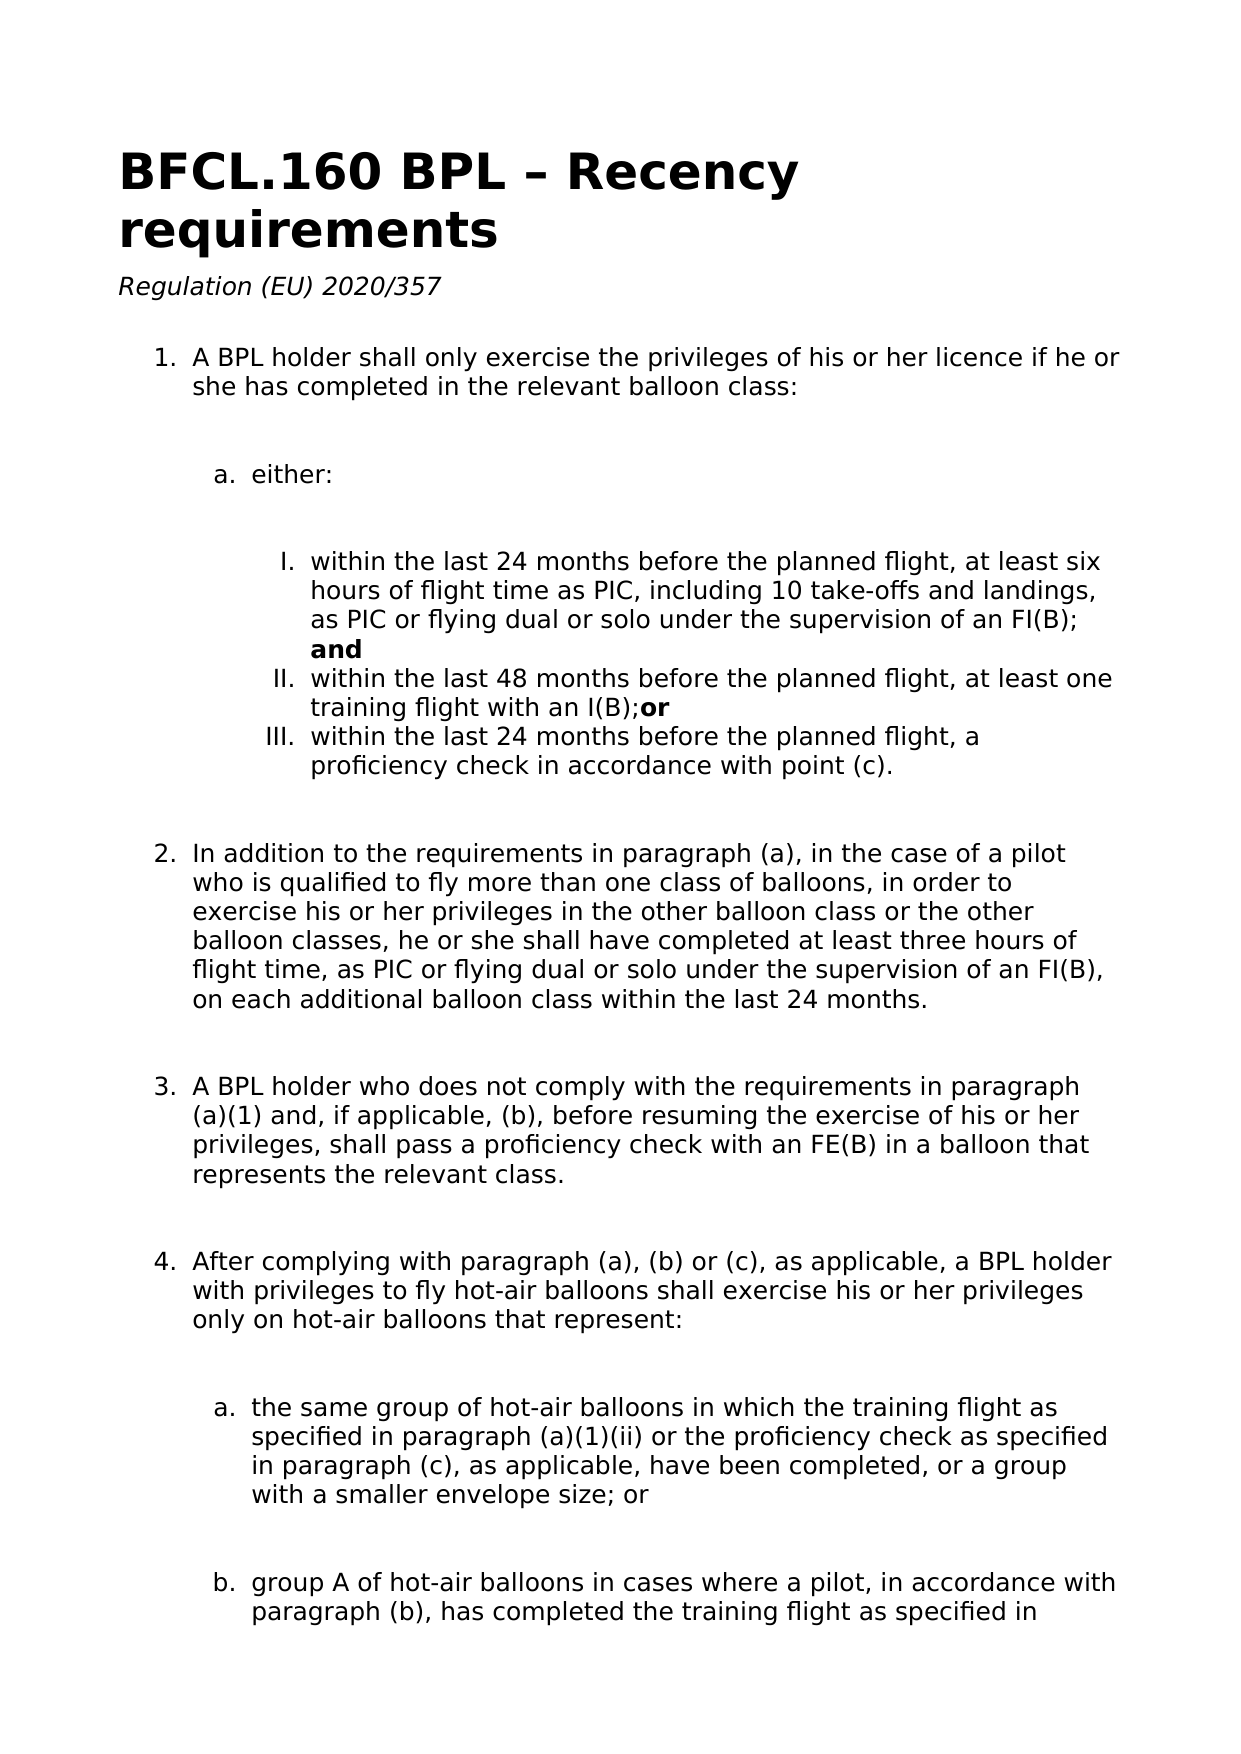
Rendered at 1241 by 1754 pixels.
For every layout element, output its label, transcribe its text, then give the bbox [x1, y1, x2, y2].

subtitle BFCL.160 BPL – Recency requirements [118, 143, 1122, 259]
list within the last 48 months before the planned flight, at least one training flight with an I(B);or [295, 664, 1122, 722]
list After complying with paragraph (a), (b) or (c), as applicable, a BPL holder with privileges to fly hot-air balloons shall exercise his or her privileges only on hot-air balloons that represent: [177, 1247, 1122, 1393]
list the same group of hot-air balloons in which the training flight as specified in paragraph (a)(1)(ii) or the proficiency check as specified in paragraph (c), as applicable, have been completed, or a group with a smaller envelope size; or [236, 1393, 1122, 1568]
list within the last 24 months before the planned flight, a proficiency check in accordance with point (c). [295, 722, 1122, 839]
list A BPL holder who does not comply with the requirements in paragraph (a)(1) and, if applicable, (b), before resuming the exercise of his or her privileges, shall pass a proficiency check with an FE(B) in a balloon that represents the relevant class. [177, 1072, 1122, 1247]
list In addition to the requirements in paragraph (a), in the case of a pilot who is qualified to fly more than one class of balloons, in order to exercise his or her privileges in the other balloon class or the other balloon classes, he or she shall have completed at least three hours of flight time, as PIC or flying dual or solo under the supervision of an FI(B), on each additional balloon class within the last 24 months. [177, 839, 1122, 1072]
list within the last 24 months before the planned flight, at least six hours of flight time as PIC, including 10 take-offs and landings, as PIC or flying dual or solo under the supervision of an FI(B); and [295, 547, 1122, 664]
list A BPL holder shall only exercise the privileges of his or her licence if he or she has completed in the relevant balloon class: [177, 343, 1122, 460]
text Regulation (EU) 2020/357 [118, 272, 1122, 301]
list group A of hot-air balloons in cases where a pilot, in accordance with paragraph (b), has completed the training flight as specified in [236, 1568, 1122, 1627]
list either: [236, 460, 1122, 547]
